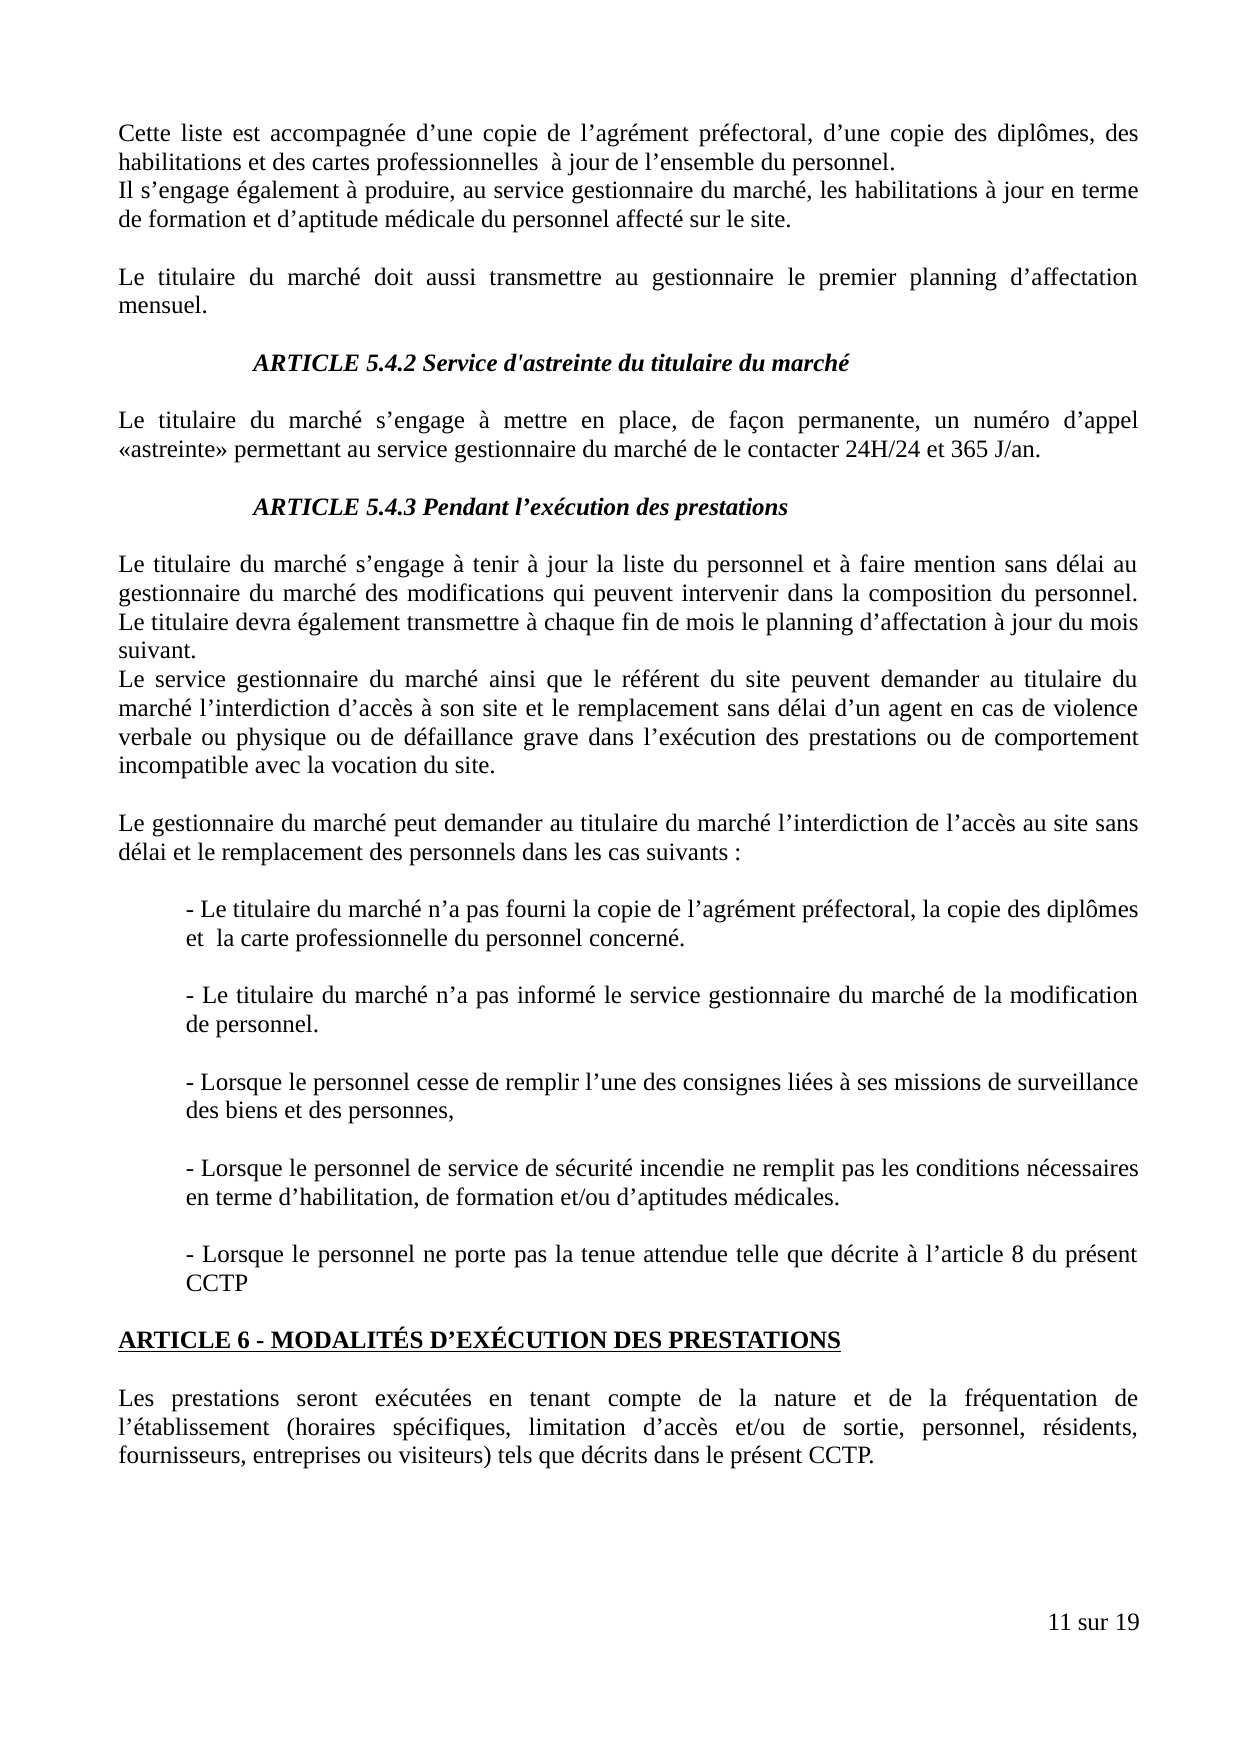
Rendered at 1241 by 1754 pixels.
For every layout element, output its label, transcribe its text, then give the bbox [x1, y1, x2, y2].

text - Le titulaire du marché n’a pas fourni la copie de l’agrément préfectoral, la copie des diplômes et la carte professionnelle du personnel concerné. [186, 894, 1139, 952]
text - Lorsque le personnel de service de sécurité incendie ne remplit pas les conditions nécessaires en terme d’habilitation, de formation et/ou d’aptitudes médicales. [186, 1153, 1139, 1211]
text Cette liste est accompagnée d’une copie de l’agrément préfectoral, d’une copie des diplômes, des habilitations et des cartes professionnelles à jour de l’ensemble du personnel. [118, 118, 1139, 176]
text ARTICLE 5.4.3 Pendant l’exécution des prestations [118, 492, 1139, 521]
text ARTICLE 5.4.2 Service d'astreinte du titulaire du marché [118, 348, 1139, 377]
text - Le titulaire du marché n’a pas informé le service gestionnaire du marché de la modification de personnel. [186, 981, 1139, 1038]
text - Lorsque le personnel ne porte pas la tenue attendue telle que décrite à l’article 8 du présent CCTP [186, 1239, 1139, 1297]
text Il s’engage également à produire, au service gestionnaire du marché, les habilitations à jour en terme de formation et d’aptitude médicale du personnel affecté sur le site. [118, 176, 1139, 233]
text Le titulaire du marché s’engage à mettre en place, de façon permanente, un numéro d’appel «astreinte» permettant au service gestionnaire du marché de le contacter 24H/24 et 365 J/an. [118, 406, 1139, 463]
text Le titulaire du marché s’engage à tenir à jour la liste du personnel et à faire mention sans délai au gestionnaire du marché des modifications qui peuvent intervenir dans la composition du personnel. Le titulaire devra également transmettre à chaque fin de mois le planning d’affectation à jour du mois suivant. [118, 549, 1139, 664]
text ARTICLE 6 - MODALITÉS D’EXÉCUTION DES PRESTATIONS [118, 1326, 1139, 1354]
text - Lorsque le personnel cesse de remplir l’une des consignes liées à ses missions de surveillance des biens et des personnes, [186, 1067, 1139, 1124]
text Le service gestionnaire du marché ainsi que le référent du site peuvent demander au titulaire du marché l’interdiction d’accès à son site et le remplacement sans délai d’un agent en cas de violence verbale ou physique ou de défaillance grave dans l’exécution des prestations ou de comportement incompatible avec la vocation du site. [118, 664, 1139, 779]
text Le gestionnaire du marché peut demander au titulaire du marché l’interdiction de l’accès au site sans délai et le remplacement des personnels dans les cas suivants : [118, 808, 1139, 866]
text Le titulaire du marché doit aussi transmettre au gestionnaire le premier planning d’affectation mensuel. [118, 262, 1139, 319]
text Les prestations seront exécutées en tenant compte de la nature et de la fréquentation de l’établissement (horaires spécifiques, limitation d’accès et/ou de sortie, personnel, résidents, fournisseurs, entreprises ou visiteurs) tels que décrits dans le présent CCTP. [118, 1383, 1139, 1469]
